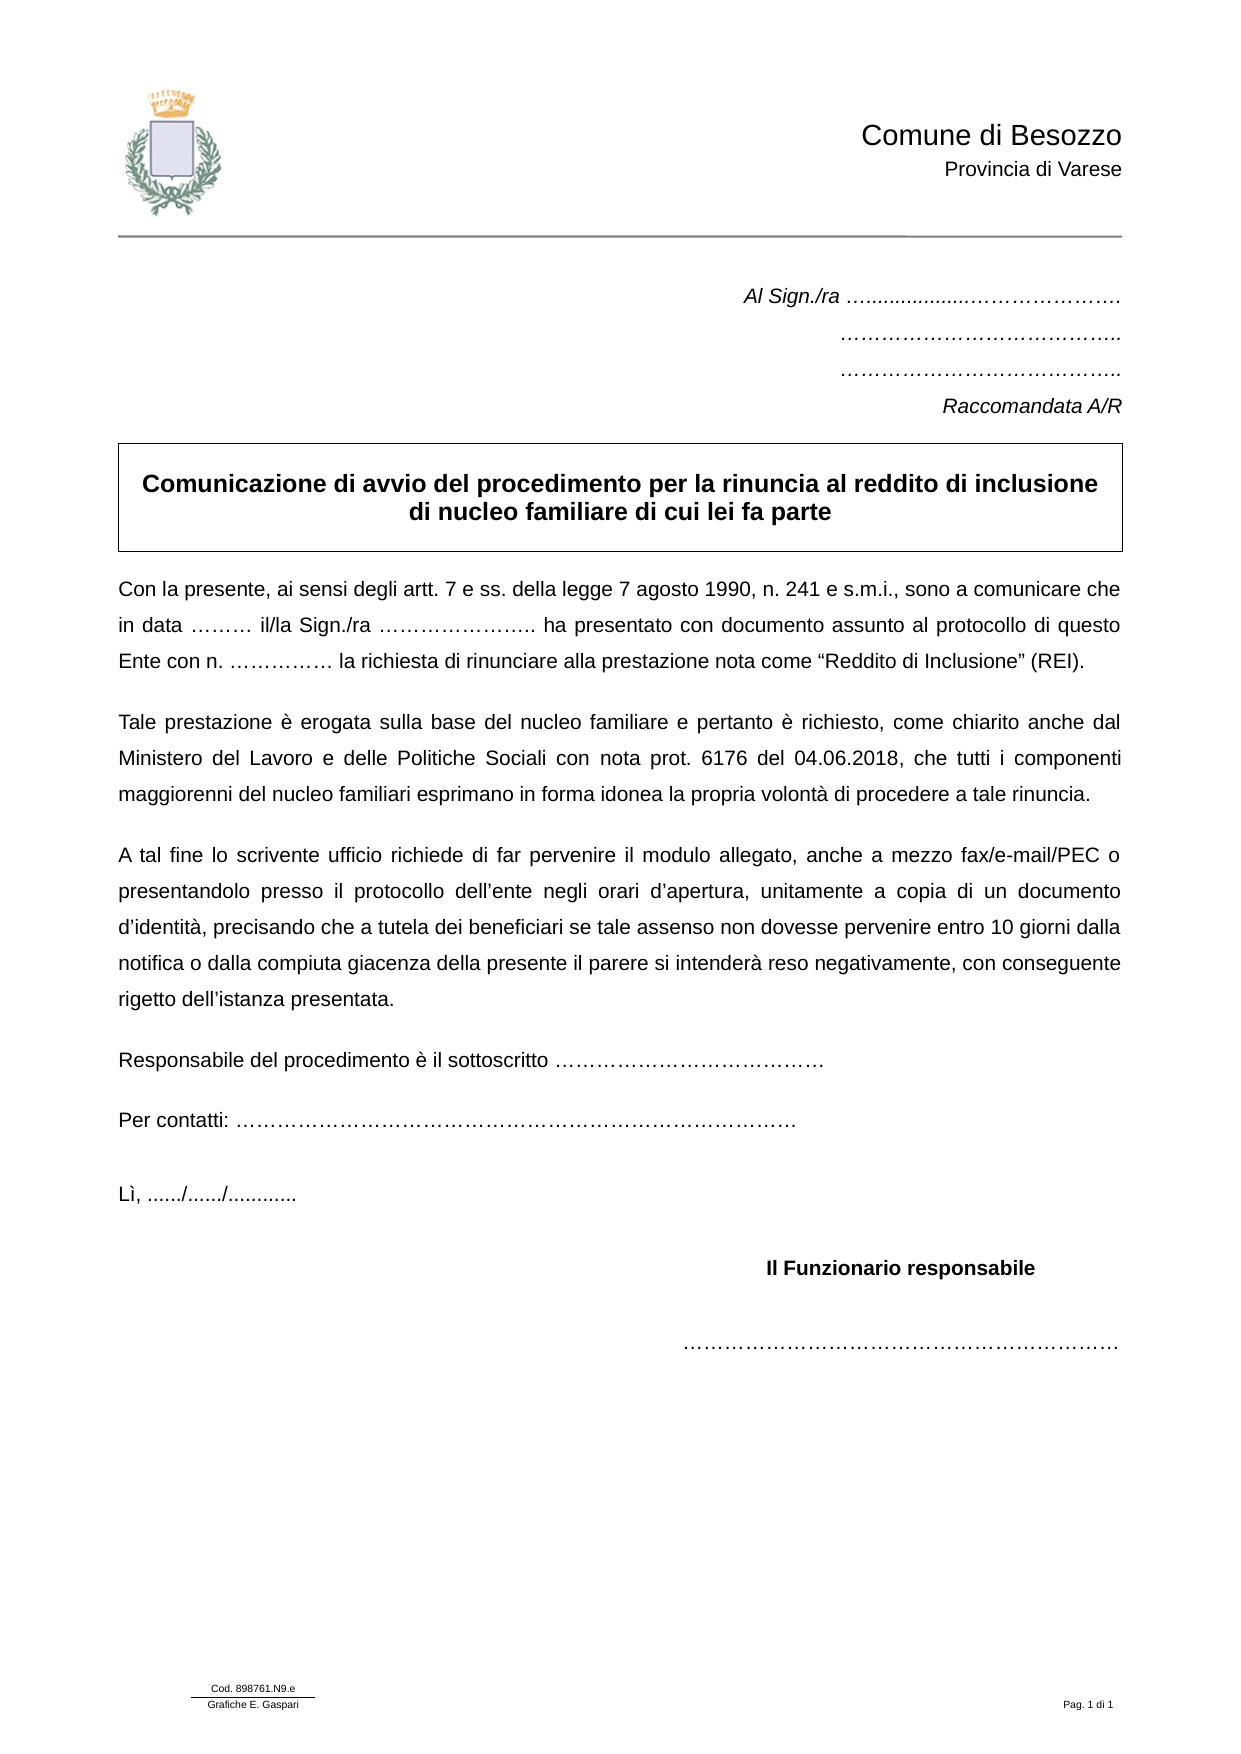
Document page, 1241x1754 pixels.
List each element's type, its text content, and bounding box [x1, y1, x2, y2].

text Al Sign./ra …..................…………………. [118, 284, 1122, 308]
text Responsabile del procedimento è il sottoscritto ………………………………… [118, 1047, 1122, 1071]
text Per contatti: ……………………………………………………………………… [118, 1108, 1122, 1132]
text Con la presente, ai sensi degli artt. 7 e ss. della legge 7 agosto 1990, n. 241 e s.m.i., sono a comunicare che in data ……… il/la Sign./ra ………………….. ha presentato con documento assunto al protocollo di questo Ente con n. …………… la richiesta di rinunciare alla prestazione nota come “Reddito di Inclusione” (REI). [118, 577, 1122, 673]
text Il Funzionario responsabile [679, 1256, 1122, 1280]
text Provincia di Varese [224, 157, 1122, 181]
picture [122, 87, 224, 219]
text ………………………………….. [118, 357, 1122, 381]
table_header Comunicazione di avvio del procedimento per la rinuncia al reddito di inclusione di nucleo familiare di cui lei fa parte [119, 444, 1122, 551]
text Raccomandata A/R [118, 393, 1122, 417]
text ……………………………………………………… [679, 1330, 1122, 1354]
text Lì, ....../....../............ [118, 1182, 1122, 1206]
text Tale prestazione è erogata sulla base del nucleo familiare e pertanto è richiesto, come chiarito anche dal Ministero del Lavoro e delle Politiche Sociali con nota prot. 6176 del 04.06.2018, che tutti i componenti maggiorenni del nucleo familiari esprimano in forma idonea la propria volontà di procedere a tale rinuncia. [118, 710, 1122, 806]
text A tal fine lo scrivente ufficio richiede di far pervenire il modulo allegato, anche a mezzo fax/e-mail/PEC o presentandolo presso il protocollo dell’ente negli orari d’apertura, unitamente a copia di un documento d’identità, precisando che a tutela dei beneficiari se tale assenso non dovesse pervenire entro 10 giorni dalla notifica o dalla compiuta giacenza della presente il parere si intenderà reso negativamente, con conseguente rigetto dell’istanza presentata. [118, 843, 1122, 1010]
text ………………………………….. [118, 321, 1122, 344]
text Comune di Besozzo [224, 118, 1122, 152]
